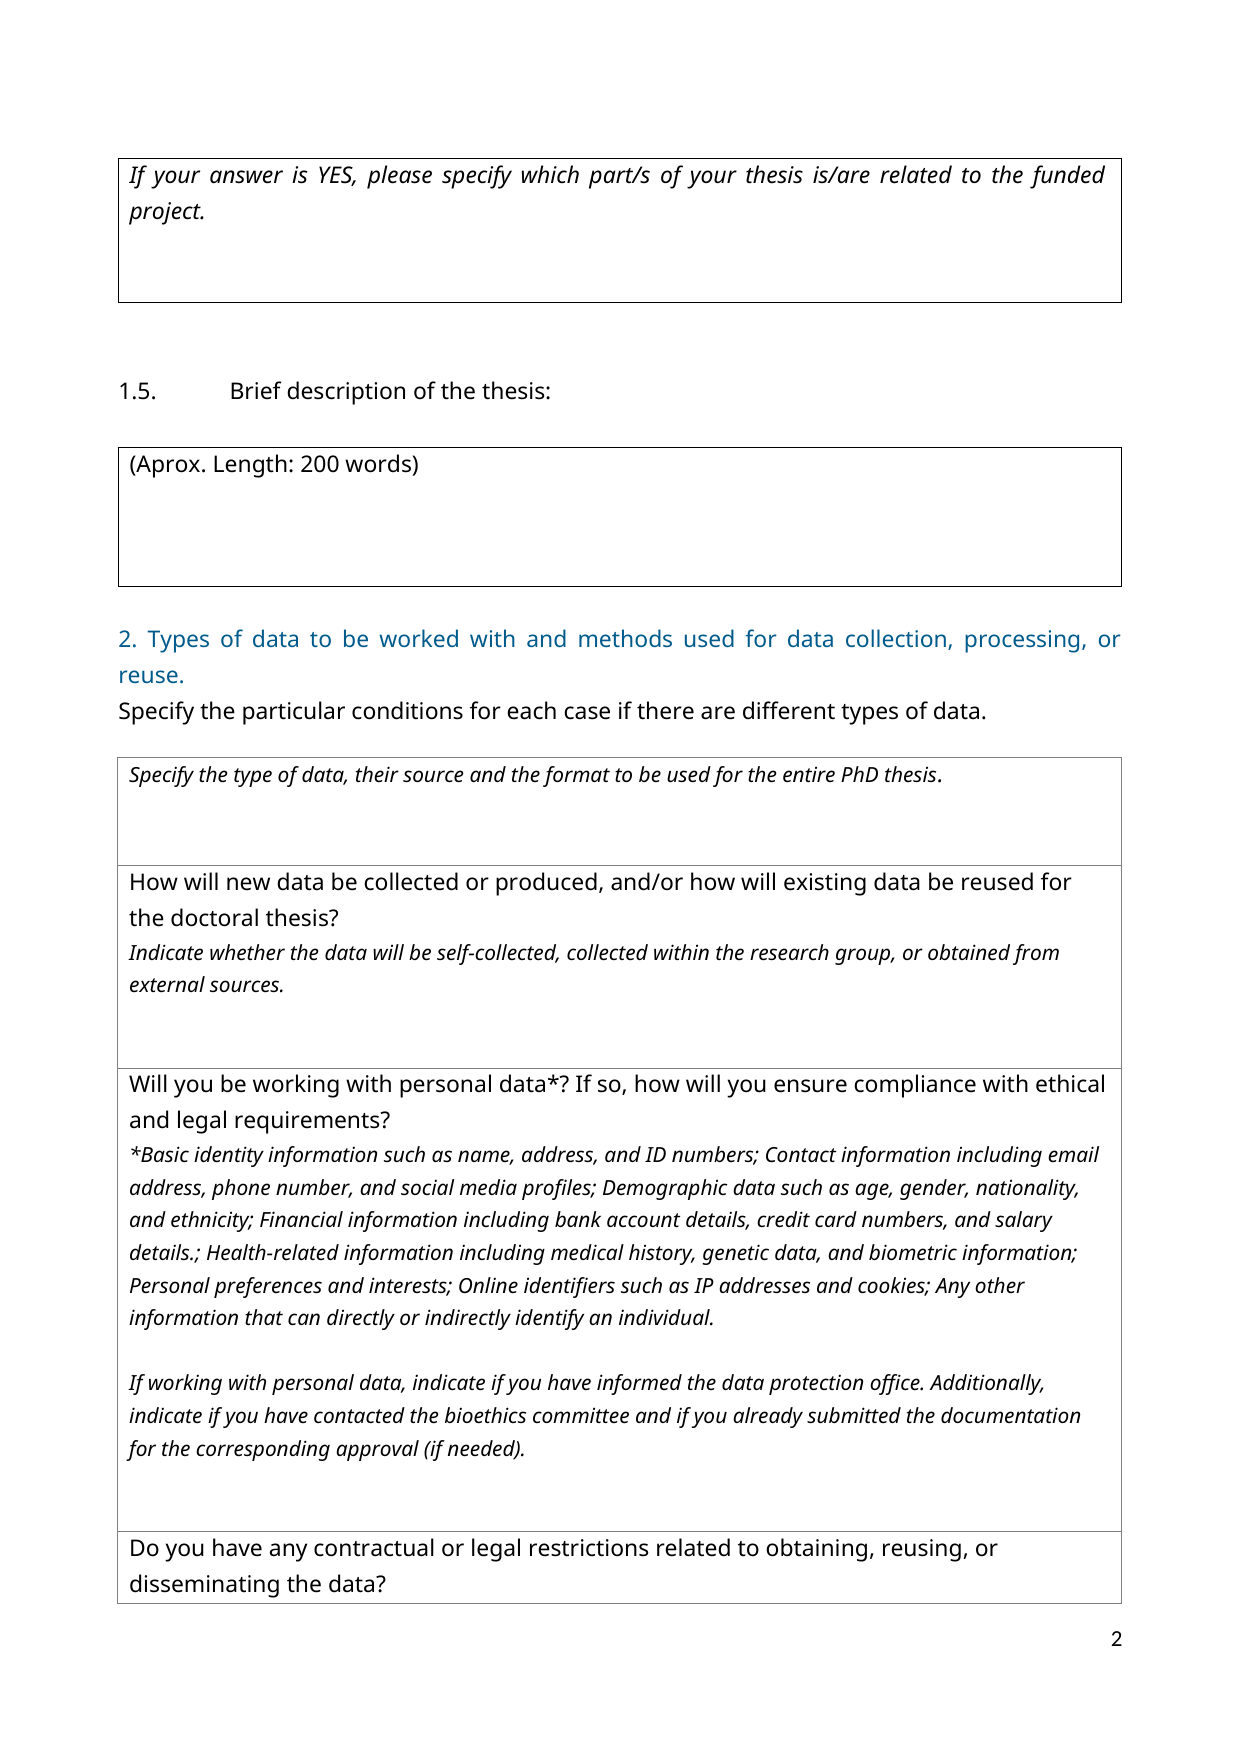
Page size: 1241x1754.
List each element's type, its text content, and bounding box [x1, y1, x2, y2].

list Brief description of the thesis: [118, 375, 1122, 406]
table_cell Do you have any contractual or legal restrictions related to obtaining, reusing, or disseminating the data? [118, 1532, 1121, 1603]
text Specify the particular conditions for each case if there are different types of data. [118, 695, 1122, 726]
table_header (Aprox. Length: 200 words) [119, 448, 1121, 586]
table_header If your answer is YES, please specify which part/s of your thesis is/are related to the funded project. [119, 159, 1121, 302]
table_cell How will new data be collected or produced, and/or how will existing data be reused for the doctoral thesis? Indicate whether the data will be self-collected, collected within the research group, or obtained from external sources. [118, 866, 1121, 1067]
table_header Specify the type of data, their source and the format to be used for the entire PhD thesis. [118, 758, 1121, 865]
text 2. Types of data to be worked with and methods used for data collection, processing, or reuse. [118, 623, 1122, 690]
table_cell Will you be working with personal data*? If so, how will you ensure compliance with ethical and legal requirements? *Basic identity information such as name, address, and ID numbers; Contact information including email address, phone number, and social media profiles; Demographic data such as age, gender, nationality, and ethnicity; Financial information including bank account details, credit card numbers, and salary details.; Health-related information including medical history, genetic data, and biometric information; Personal preferences and interests; Online identifiers such as IP addresses and cookies; Any other information that can directly or indirectly identify an individual. If working with personal data, indicate if you have informed the data protection office. Additionally, indicate if you have contacted the bioethics committee and if you already submitted the documentation for the corresponding approval (if needed). [118, 1069, 1121, 1531]
